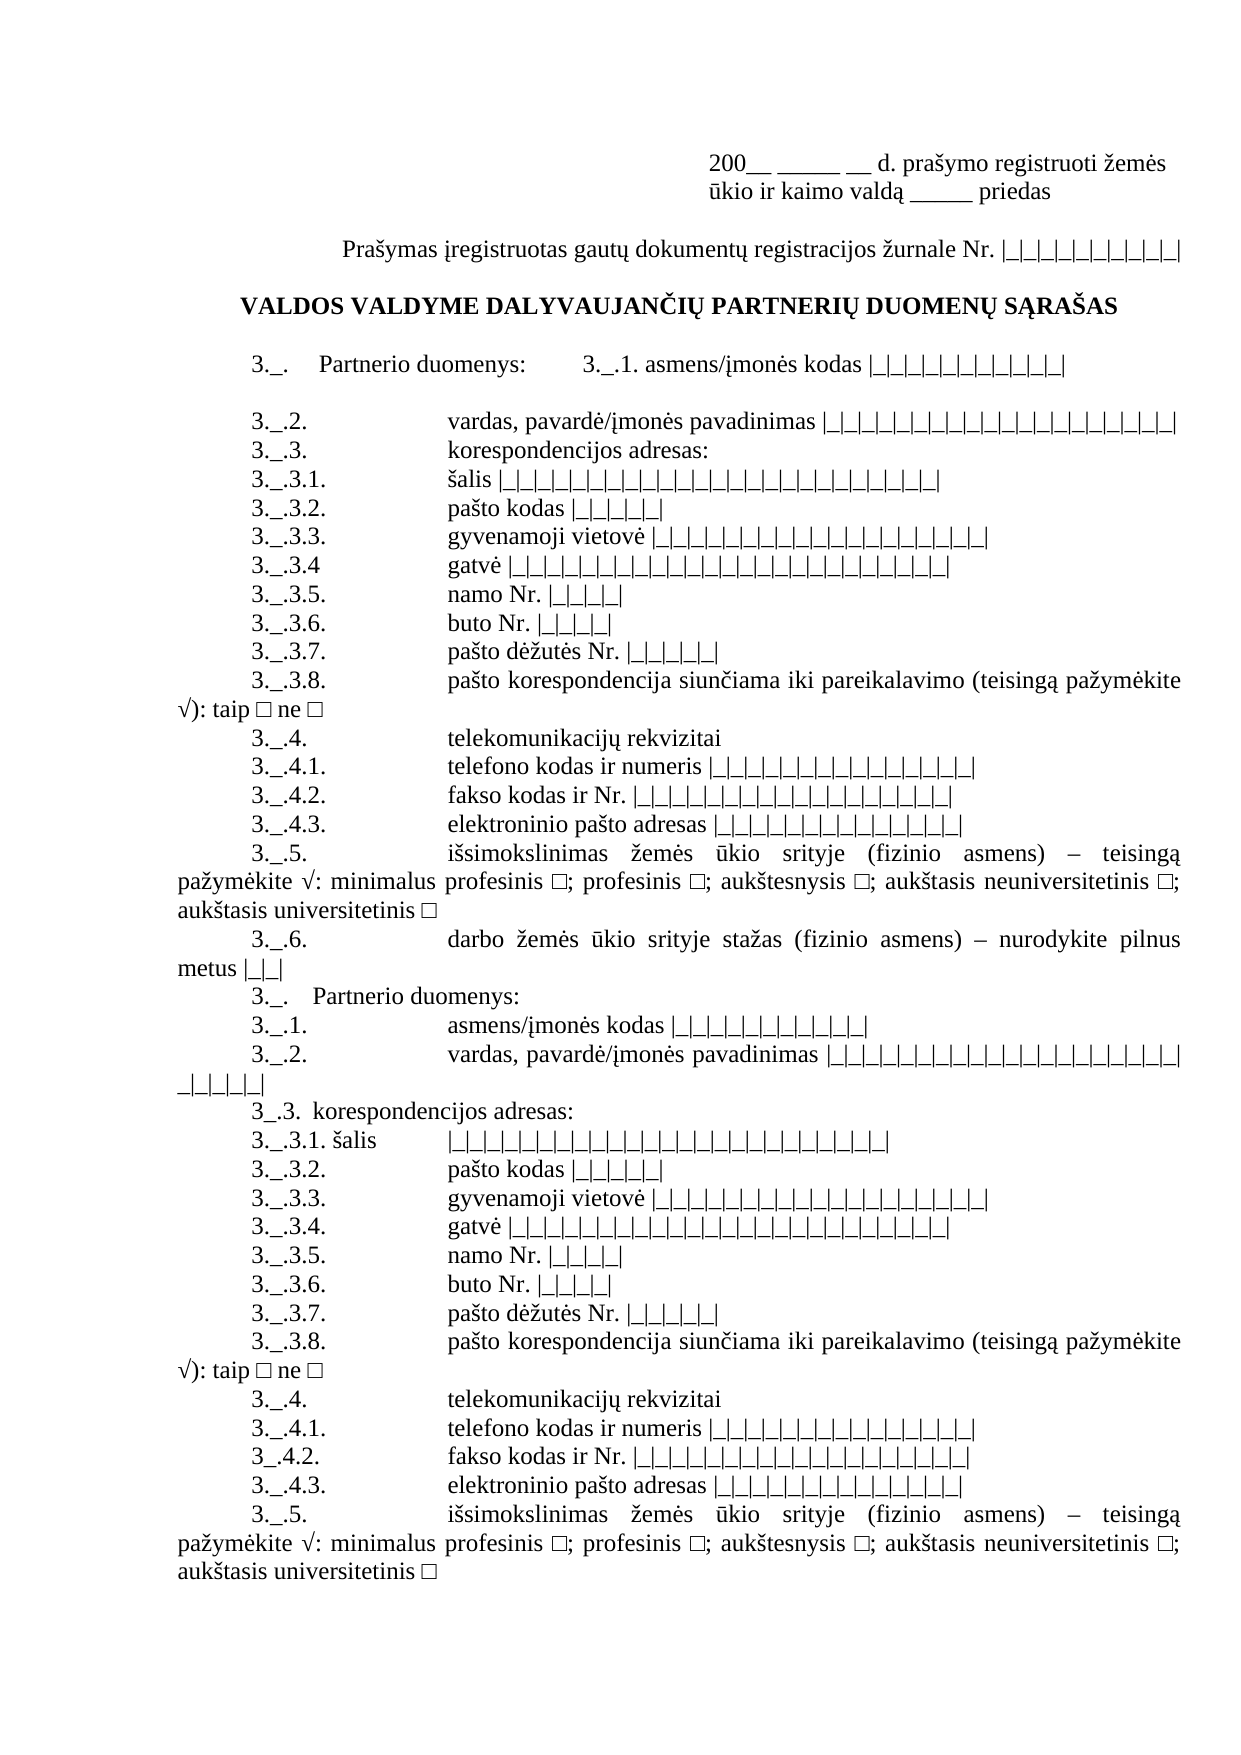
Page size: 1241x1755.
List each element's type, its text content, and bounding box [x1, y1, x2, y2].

text 3._.3.3. gyvenamoji vietovė |_|_|_|_|_|_|_|_|_|_|_|_|_|_|_|_|_|_|_| [177, 1183, 1181, 1211]
text 3._. Partnerio duomenys: [177, 981, 1181, 1010]
text 3._.5. išsimokslinimas žemės ūkio srityje (fizinio asmens) – teisingą pažymėkite √: minimalus profesinis □; profesinis □; aukštesnysis □; aukštasis neuniversitetinis □; aukštasis universitetinis □ [177, 1499, 1181, 1585]
text 3._.3.6. buto Nr. |_|_|_|_| [177, 1269, 1181, 1298]
text 3._.3.1. šalis |_|_|_|_|_|_|_|_|_|_|_|_|_|_|_|_|_|_|_|_|_|_|_|_|_| [177, 464, 1181, 493]
text 3._.2. vardas, pavardė/įmonės pavadinimas |_|_|_|_|_|_|_|_|_|_|_|_|_|_|_|_|_|_|_|_|_|_|_|_|_| [177, 1039, 1181, 1096]
text 3._.4.3. elektroninio pašto adresas |_|_|_|_|_|_|_|_|_|_|_|_|_|_| [177, 809, 1181, 838]
text 3._.3.2. pašto kodas |_|_|_|_|_| [177, 493, 1181, 521]
text 3._. Partnerio duomenys: 3._.1. asmens/įmonės kodas |_|_|_|_|_|_|_|_|_|_|_| [177, 349, 1181, 378]
text 3._.4.1. telefono kodas ir numeris |_|_|_|_|_|_|_|_|_|_|_|_|_|_|_| [177, 751, 1181, 780]
text 3._.3.7. pašto dėžutės Nr. |_|_|_|_|_| [177, 1298, 1181, 1326]
text 3._.6. darbo žemės ūkio srityje stažas (fizinio asmens) – nurodykite pilnus metus |_|_| [177, 924, 1181, 981]
text ūkio ir kaimo valdą _____ priedas [177, 176, 1181, 205]
text 3._.3.5. namo Nr. |_|_|_|_| [177, 1240, 1181, 1269]
text 3._.3.5. namo Nr. |_|_|_|_| [177, 579, 1181, 608]
text 3_.3. korespondencijos adresas: [177, 1096, 1181, 1125]
text 200__ _____ __ d. prašymo registruoti žemės [177, 148, 1181, 176]
text 3._.3.4 gatvė |_|_|_|_|_|_|_|_|_|_|_|_|_|_|_|_|_|_|_|_|_|_|_|_|_| [177, 550, 1181, 579]
text 3_.4.2. fakso kodas ir Nr. |_|_|_|_|_|_|_|_|_|_|_|_|_|_|_|_|_|_|_| [177, 1441, 1181, 1470]
text 3._.4.3. elektroninio pašto adresas |_|_|_|_|_|_|_|_|_|_|_|_|_|_| [177, 1470, 1181, 1499]
text Prašymas įregistruotas gautų dokumentų registracijos žurnale Nr. |_|_|_|_|_|_|_|_|_|_| [177, 234, 1181, 263]
text 3._.3. korespondencijos adresas: [177, 435, 1181, 464]
text 3._.4. telekomunikacijų rekvizitai [177, 723, 1181, 751]
text VALDOS VALDYME DALYVAUJANČIŲ PARTNERIŲ DUOMENŲ SĄRAŠAS [177, 291, 1181, 320]
text 3._.5. išsimokslinimas žemės ūkio srityje (fizinio asmens) – teisingą pažymėkite √: minimalus profesinis □; profesinis □; aukštesnysis □; aukštasis neuniversitetinis □; aukštasis universitetinis □ [177, 838, 1181, 924]
text 3._.1. asmens/įmonės kodas |_|_|_|_|_|_|_|_|_|_|_| [177, 1010, 1181, 1039]
text 3._.4.1. telefono kodas ir numeris |_|_|_|_|_|_|_|_|_|_|_|_|_|_|_| [177, 1413, 1181, 1441]
text 3._.4.2. fakso kodas ir Nr. |_|_|_|_|_|_|_|_|_|_|_|_|_|_|_|_|_|_| [177, 780, 1181, 809]
text 3._.2. vardas, pavardė/įmonės pavadinimas |_|_|_|_|_|_|_|_|_|_|_|_|_|_|_|_|_|_|_|_| [177, 406, 1181, 435]
text 3._.3.6. buto Nr. |_|_|_|_| [177, 608, 1181, 636]
text 3._.3.4. gatvė |_|_|_|_|_|_|_|_|_|_|_|_|_|_|_|_|_|_|_|_|_|_|_|_|_| [177, 1211, 1181, 1240]
text 3._.3.8. pašto korespondencija siunčiama iki pareikalavimo (teisingą pažymėkite √): taip □ ne □ [177, 665, 1181, 723]
text 3._.3.2. pašto kodas |_|_|_|_|_| [177, 1154, 1181, 1183]
text 3._.3.1. šalis |_|_|_|_|_|_|_|_|_|_|_|_|_|_|_|_|_|_|_|_|_|_|_|_|_| [177, 1125, 1181, 1154]
text 3._.4. telekomunikacijų rekvizitai [177, 1384, 1181, 1413]
text 3._.3.7. pašto dėžutės Nr. |_|_|_|_|_| [177, 636, 1181, 665]
text 3._.3.8. pašto korespondencija siunčiama iki pareikalavimo (teisingą pažymėkite √): taip □ ne □ [177, 1326, 1181, 1384]
text 3._.3.3. gyvenamoji vietovė |_|_|_|_|_|_|_|_|_|_|_|_|_|_|_|_|_|_|_| [177, 521, 1181, 550]
